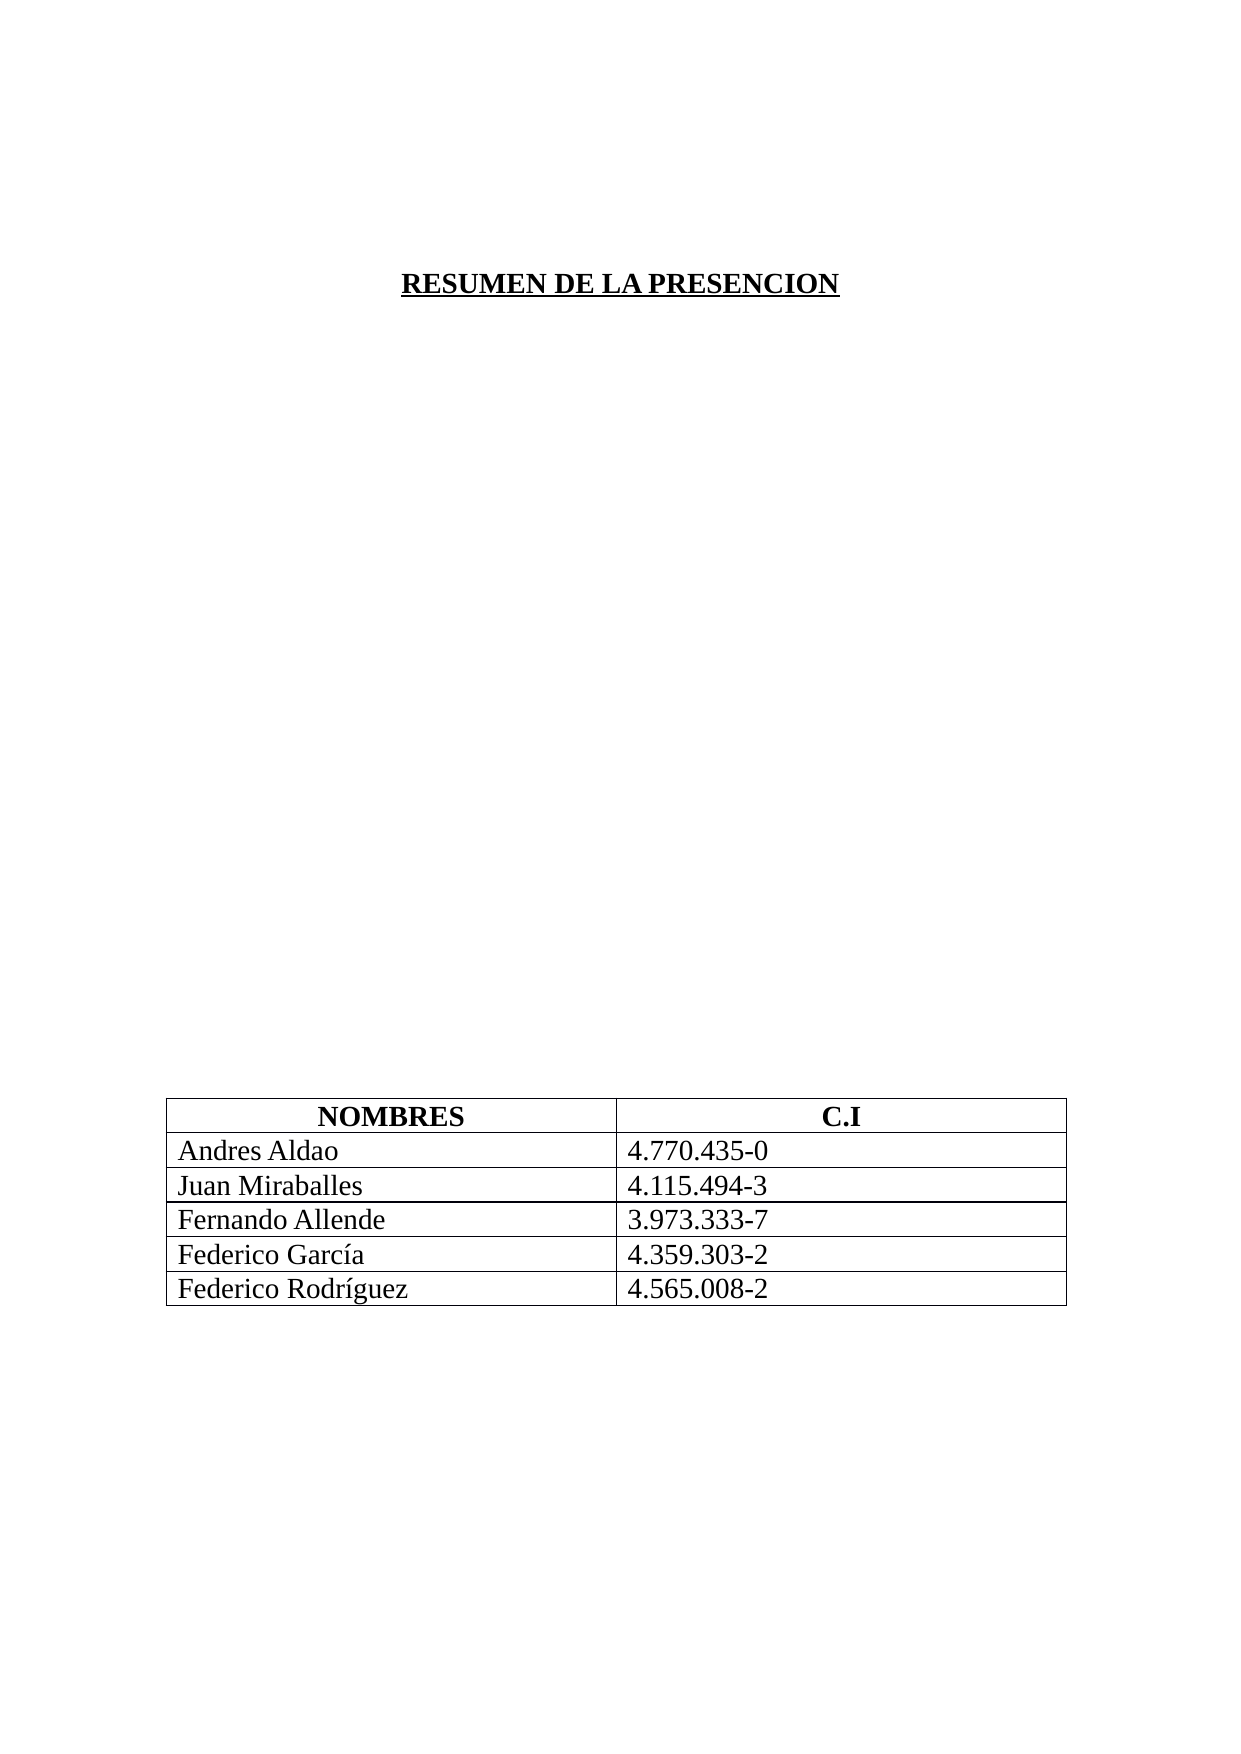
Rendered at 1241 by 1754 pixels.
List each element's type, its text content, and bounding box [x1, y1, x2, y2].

table_cell 4.770.435-0 [617, 1133, 1066, 1167]
table_cell Fernando Allende [167, 1203, 616, 1236]
table_header C.I [617, 1099, 1066, 1132]
table_cell 4.359.303-2 [617, 1237, 1066, 1271]
table_cell Juan Miraballes [167, 1168, 616, 1201]
text RESUMEN DE LA PRESENCION [177, 266, 1063, 300]
table_cell 3.973.333-7 [617, 1203, 1066, 1236]
table_cell Andres Aldao [167, 1133, 616, 1167]
table_cell Federico Rodríguez [167, 1272, 616, 1305]
table_cell Federico García [167, 1237, 616, 1271]
table_cell 4.565.008-2 [617, 1272, 1066, 1305]
table_header NOMBRES [167, 1099, 616, 1132]
table_cell 4.115.494-3 [617, 1168, 1066, 1201]
